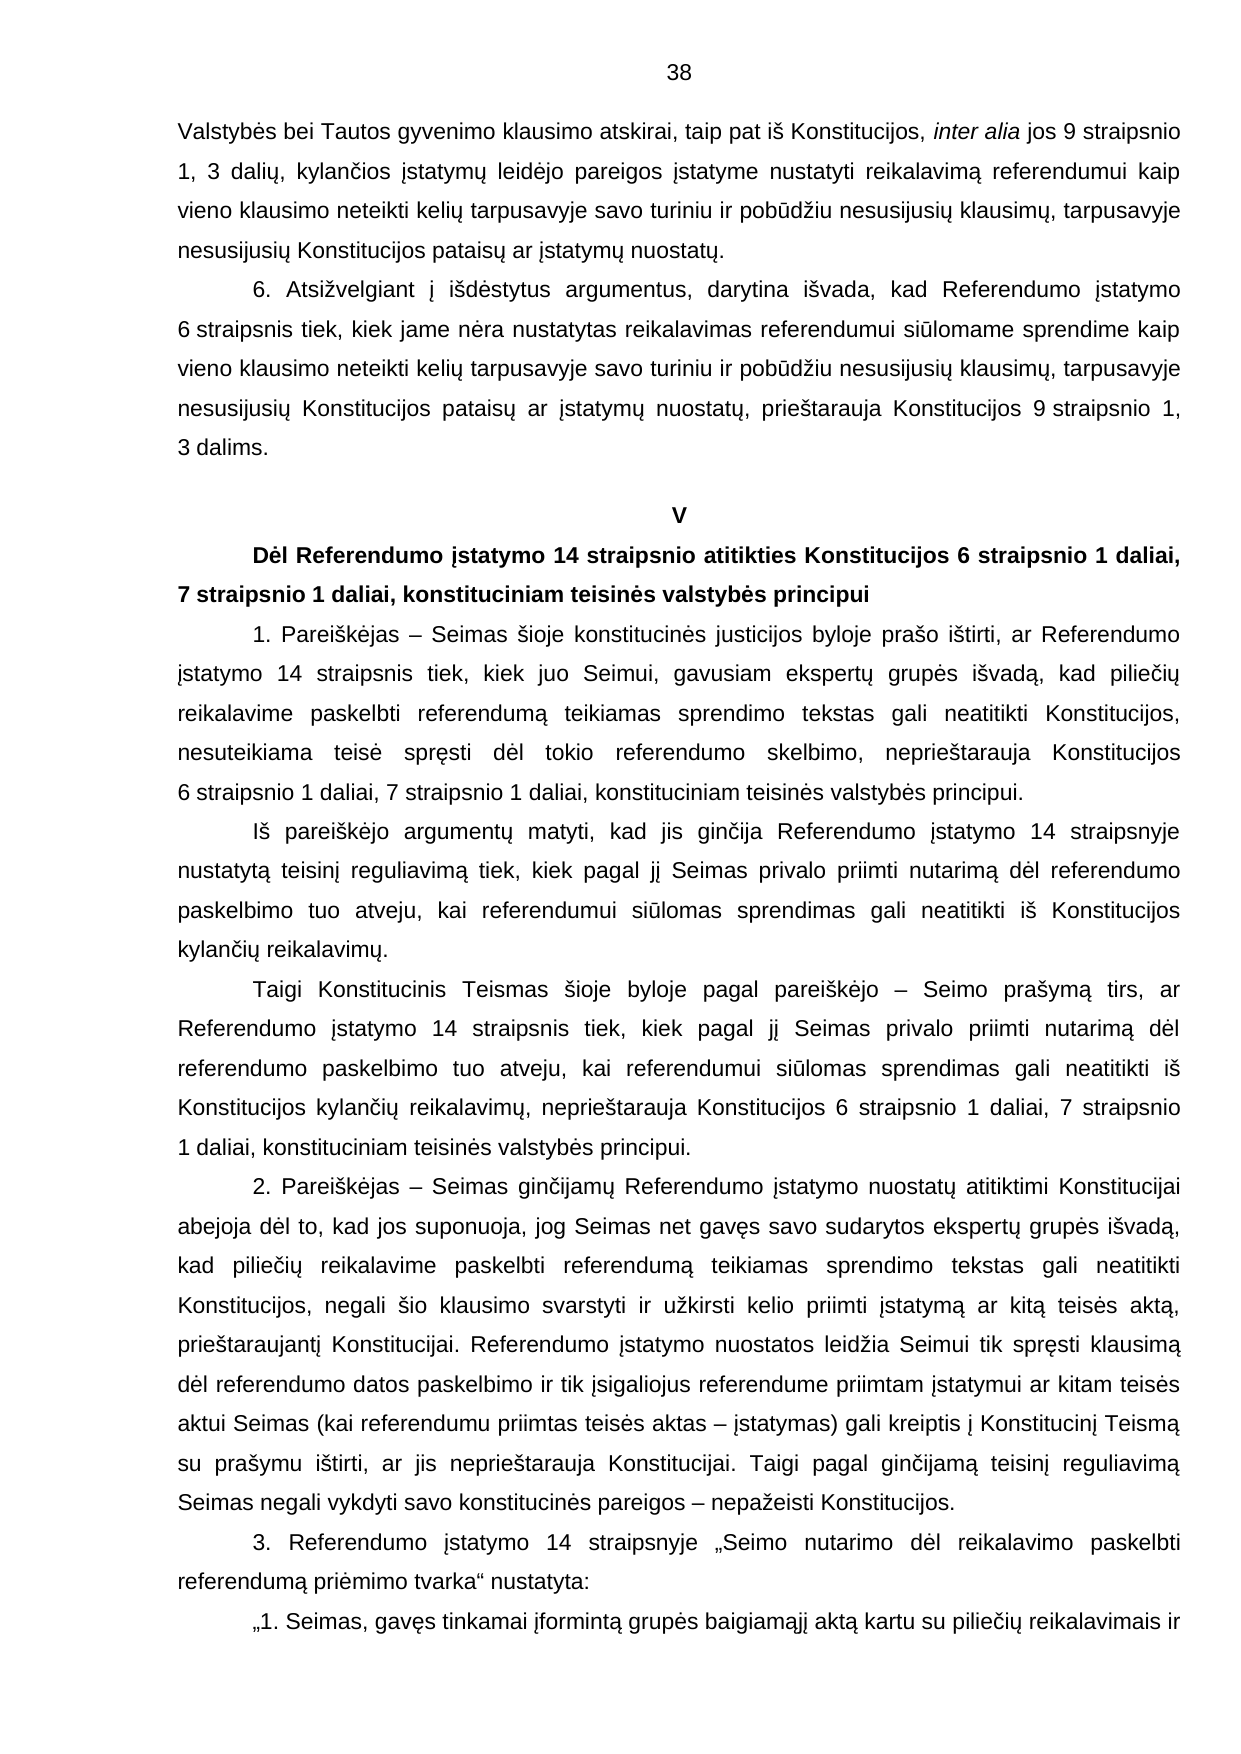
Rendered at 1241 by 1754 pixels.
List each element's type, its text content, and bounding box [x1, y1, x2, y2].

text Valstybės bei Tautos gyvenimo klausimo atskirai, taip pat iš Konstitucijos, inter alia jos 9 straipsnio 1, 3 dalių, kylančios įstatymų leidėjo pareigos įstatyme nustatyti reikalavimą referendumui kaip vieno klausimo neteikti kelių tarpusavyje savo turiniu ir pobūdžiu nesusijusių klausimų, tarpusavyje nesusijusių Konstitucijos pataisų ar įstatymų nuostatų. [177, 118, 1181, 263]
text V [177, 502, 1181, 528]
text 2. Pareiškėjas – Seimas ginčijamų Referendumo įstatymo nuostatų atitiktimi Konstitucijai abejoja dėl to, kad jos suponuoja, jog Seimas net gavęs savo sudarytos ekspertų grupės išvadą, kad piliečių reikalavime paskelbti referendumą teikiamas sprendimo tekstas gali neatitikti Konstitucijos, negali šio klausimo svarstyti ir užkirsti kelio priimti įstatymą ar kitą teisės aktą, prieštaraujantį Konstitucijai. Referendumo įstatymo nuostatos leidžia Seimui tik spręsti klausimą dėl referendumo datos paskelbimo ir tik įsigaliojus referendume priimtam įstatymui ar kitam teisės aktui Seimas (kai referendumu priimtas teisės aktas – įstatymas) gali kreiptis į Konstitucinį Teismą su prašymu ištirti, ar jis neprieštarauja Konstitucijai. Taigi pagal ginčijamą teisinį reguliavimą Seimas negali vykdyti savo konstitucinės pareigos – nepažeisti Konstitucijos. [177, 1173, 1181, 1516]
text „1. Seimas, gavęs tinkamai įformintą grupės baigiamąjį aktą kartu su piliečių reikalavimais ir [177, 1608, 1181, 1634]
text Dėl Referendumo įstatymo 14 straipsnio atitikties Konstitucijos 6 straipsnio 1 daliai, 7 straipsnio 1 daliai, konstituciniam teisinės valstybės principui [177, 542, 1181, 607]
text Taigi Konstitucinis Teismas šioje byloje pagal pareiškėjo – Seimo prašymą tirs, ar Referendumo įstatymo 14 straipsnis tiek, kiek pagal jį Seimas privalo priimti nutarimą dėl referendumo paskelbimo tuo atveju, kai referendumui siūlomas sprendimas gali neatitikti iš Konstitucijos kylančių reikalavimų, neprieštarauja Konstitucijos 6 straipsnio 1 daliai, 7 straipsnio 1 daliai, konstituciniam teisinės valstybės principui. [177, 976, 1181, 1160]
text Iš pareiškėjo argumentų matyti, kad jis ginčija Referendumo įstatymo 14 straipsnyje nustatytą teisinį reguliavimą tiek, kiek pagal jį Seimas privalo priimti nutarimą dėl referendumo paskelbimo tuo atveju, kai referendumui siūlomas sprendimas gali neatitikti iš Konstitucijos kylančių reikalavimų. [177, 818, 1181, 963]
text 3. Referendumo įstatymo 14 straipsnyje „Seimo nutarimo dėl reikalavimo paskelbti referendumą priėmimo tvarka“ nustatyta: [177, 1529, 1181, 1594]
text 1. Pareiškėjas – Seimas šioje konstitucinės justicijos byloje prašo ištirti, ar Referendumo įstatymo 14 straipsnis tiek, kiek juo Seimui, gavusiam ekspertų grupės išvadą, kad piliečių reikalavime paskelbti referendumą teikiamas sprendimo tekstas gali neatitikti Konstitucijos, nesuteikiama teisė spręsti dėl tokio referendumo skelbimo, neprieštarauja Konstitucijos 6 straipsnio 1 daliai, 7 straipsnio 1 daliai, konstituciniam teisinės valstybės principui. [177, 621, 1181, 805]
text 6. Atsižvelgiant į išdėstytus argumentus, darytina išvada, kad Referendumo įstatymo 6 straipsnis tiek, kiek jame nėra nustatytas reikalavimas referendumui siūlomame sprendime kaip vieno klausimo neteikti kelių tarpusavyje savo turiniu ir pobūdžiu nesusijusių klausimų, tarpusavyje nesusijusių Konstitucijos pataisų ar įstatymų nuostatų, prieštarauja Konstitucijos 9 straipsnio 1, 3 dalims. [177, 276, 1181, 460]
